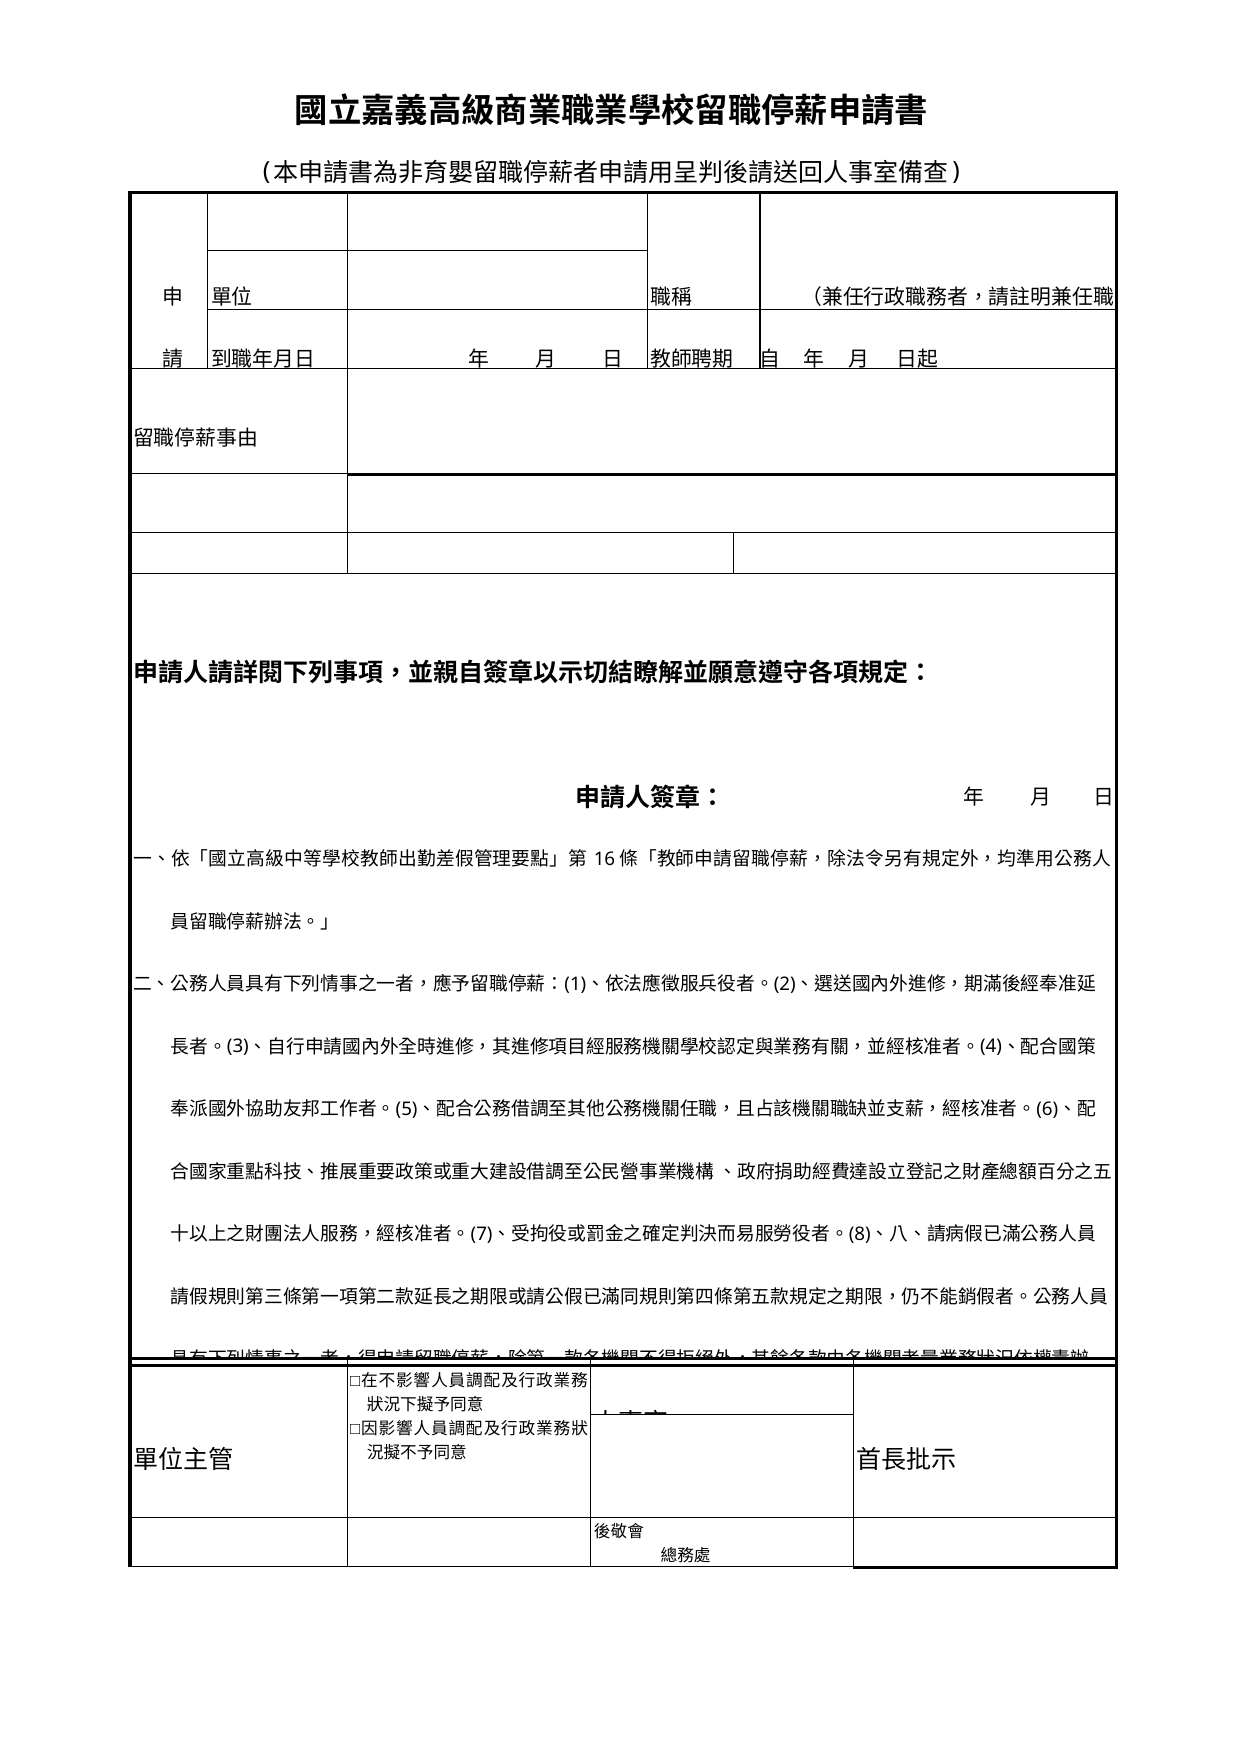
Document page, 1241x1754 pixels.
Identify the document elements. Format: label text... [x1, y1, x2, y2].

table_cell 全民健康保險：□是；□否 [734, 533, 1115, 572]
text (本申請書為非育嬰留職停薪者申請用呈判後請送回人事室備查) [130, 128, 1092, 191]
table_cell 自費繼續參加保險意願 [132, 533, 347, 572]
table_cell 公教人員保險：□是；□否 [348, 533, 733, 572]
table_cell 後敬會 總務處 [591, 1518, 853, 1566]
text 國立嘉義高級商業職業學校留職停薪申請書 [130, 66, 1092, 128]
table_cell 人事室 [591, 1367, 853, 1414]
table_cell [348, 369, 1115, 473]
table_cell 自 年 月 日起至 年 月 日止；共 年 月 [348, 476, 1115, 532]
table_cell [348, 1518, 590, 1566]
table_cell 教師聘期 有效期間 [648, 310, 759, 368]
table_cell 申請人請詳閱下列事項，並親自簽章以示切結瞭解並願意遵守各項規定： 申請人簽章： 年 月 日 一、依「國立高級中等學校教師出勤差假管理要點」第16條「教師申請留職停薪，除法令另有規定外，均準用公務人員留職停薪辦法。」 二、公務人員具有下列情事之一者，應予留職停薪：(1)、依法應徵服兵役者。(2)、選送國內外進修，期滿後經奉准延長者。(3)、自行申請國內外全時進修，其進修項目經服務機關學校認定與業務有關，並經核准者。(4)、配合國策奉派國外協助友邦工作者。(5)、配合公務借調至其他公務機關任職，且占該機關職缺並支薪，經核准者。(6)、配合國家重點科技、推展重要政策或重大建設借調至公民營事業機構 、政府捐助經費達設立登記之財產總額百分之五十以上之財團法人服務，經核准者。(7)、受拘役或罰金之確定判決而易服勞役者。(8)、八、請病假已滿公務人員請假規則第三條第一項第二款延長之期限或請公假已滿同規則第四條第五款規定之期限，仍不能銷假者。公務人員具有下列情事之一者，得申請留職停薪，除第一款各機關不得拒絕外，其餘各款由各機關考量業務狀況依權責辦理：(1)、養育三足歲以下子女者，並以本人或配偶之一方申請為限。(2)、本人或配偶之直系血親尊親屬老邁或重大傷病須侍奉者。(3)、配偶或子女重大傷病須照護者。(4)、配偶因公派赴國外工作或進修，其期間在一年以上須隨同前往者。(5)、其他經考試院會同行政院認定之情事者。 三、前條留職停薪期間，除下列各款情形外，均以二年為限，必要時得延長一年：(1)、依第一項第一款規定應予留職停薪者，其期間依兵役法第十六條、替代役實施條例第七條、預備軍官預備士官選訓服役實施辦法第十六條之規定辦理。(2)、依第一項第二款、第三款規定應予留職停薪者，其期間依公務人員訓練進修法第十條至第十二條之規定辦理。(3)、依第一項第六款規定借調至受託處理大陸事務機構服務應予留職停薪者，其期間依有關法規之規定辦理。(4)、依第一項第八款規定應予留職停薪者，其期間依公務人員請假規則第五條之規定辦理。 四、留職停薪人員除其他法律別有規定外，應於留職停薪期間屆滿之次日復職 。但其留職停薪屆滿前原因消失後，應即申請復職。 留職停薪人員，應於留職停薪期間屆滿前二個月內，向服務機關申請復職；逾期未復職者，除有不可歸責於留職停薪人員之事由外，視同辭職。留職停薪人員於留職停薪期間因留職停薪原因消失，應於原因消失之日起 二十日內，向服務機關申請復職，服務機關應於受理之日起三十日內通知 其復職；如未申請復職者，服務機關應即查處，並通知於三十日內復職； 逾期未復職者，除有不可歸責於留職停薪人員之事由外，視同辭職。 五、依法令規定，留職停薪期間不計入成績考核及退休（職）年資，復職後亦不得購買年資，相關休假、退休、撫卹、保險及福利等事項依各有關法令規定辦理。又復職後應配合機關學校當時業務（課務）需要，接受業務（課務）之安排，而不以留職停薪前原業務（課務）為限。 六、主管人員經核准留職停薪六個月以上者，得視業務需要先調任為非主管職務。 七、留職停薪人員於留職停薪期間仍具公務人員(教師)身分，如有違反公務員服務法 或相關法令規定之情事，應依相關法令處理。 八、留職停薪影響個人之權益甚大，請妥慎考量。 [132, 574, 1115, 1357]
table_cell [348, 251, 647, 309]
table_cell [132, 1518, 347, 1566]
table_cell [591, 1415, 853, 1517]
table_cell [348, 1360, 590, 1364]
table_cell □在不影響人員調配及行政業務狀況下擬予同意 □因影響人員調配及行政業務狀況擬不予同意 [348, 1367, 590, 1517]
table_header 申請人 [132, 194, 207, 368]
table_header （兼任行政職務者，請註明兼任職稱） [761, 194, 1115, 309]
table_cell [854, 1360, 1115, 1364]
table_cell 年 月 日 [348, 310, 647, 368]
table_header 職稱 [648, 194, 759, 309]
table_cell 單位 [208, 251, 347, 309]
table_cell [132, 1360, 347, 1364]
table_cell 首長批示 [854, 1367, 1115, 1517]
table_cell 到職年月日 [208, 310, 347, 368]
table_cell [854, 1518, 1115, 1566]
table_cell 留職停薪事由 [132, 369, 347, 473]
table_cell 人事室 [591, 1360, 853, 1364]
table_cell 自 年 月 日起 至 年 月 日止 [761, 310, 1115, 368]
table_header 姓名 [208, 194, 347, 250]
table_cell 申請期限 [132, 474, 347, 532]
table_header [348, 194, 647, 250]
table_cell 單位主管 [132, 1367, 347, 1517]
